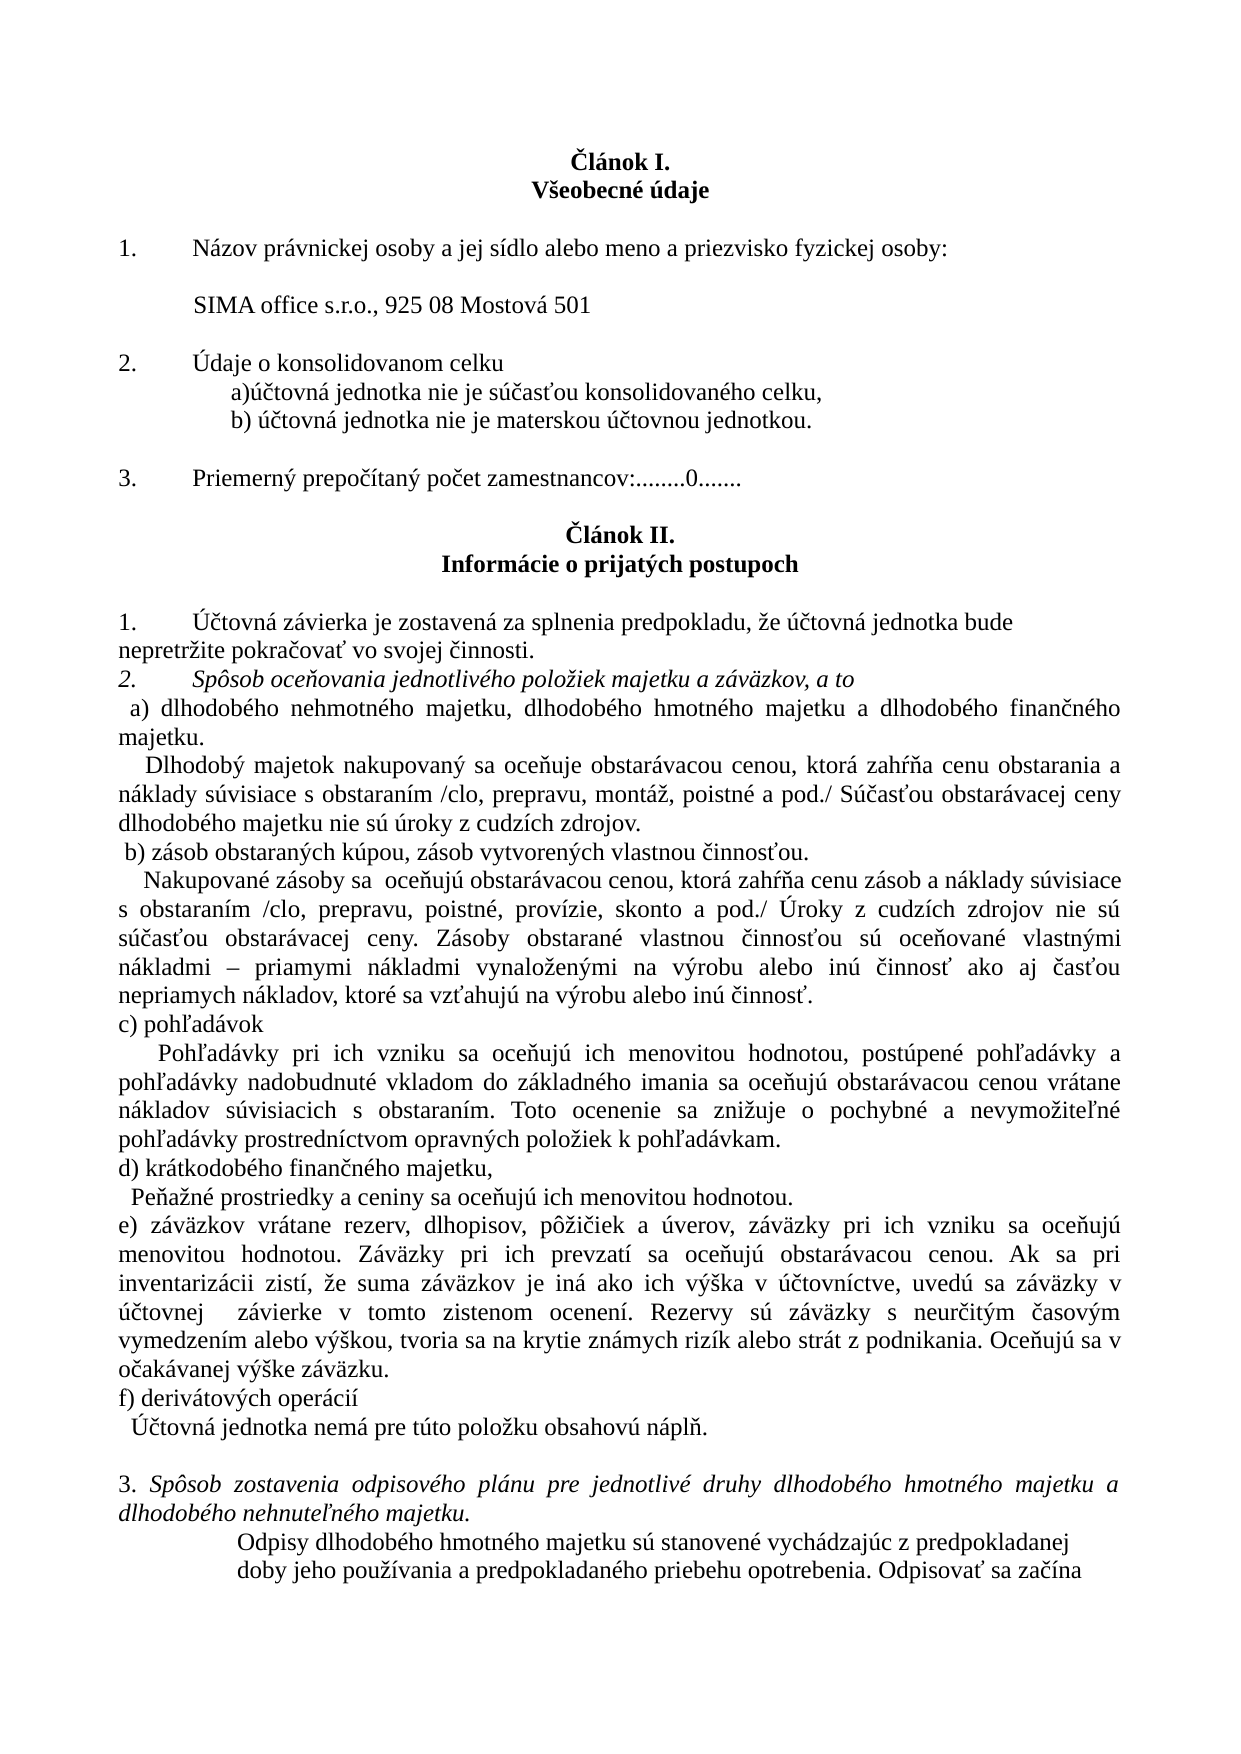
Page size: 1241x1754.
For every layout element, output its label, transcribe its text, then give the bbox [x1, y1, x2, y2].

list Názov právnickej osoby a jej sídlo alebo meno a priezvisko fyzickej osoby: [118, 233, 1122, 262]
text Všeobecné údaje [118, 176, 1122, 204]
text Článok II. [118, 521, 1122, 549]
text Informácie o prijatých postupoch [118, 549, 1122, 578]
text Peňažné prostriedky a ceniny sa oceňujú ich menovitou hodnotou. [118, 1182, 1122, 1211]
text f) derivátových operácií [118, 1383, 1122, 1412]
text doby jeho používania a predpokladaného priebehu opotrebenia. Odpisovať sa začína [118, 1556, 1122, 1584]
text d) krátkodobého finančného majetku, [118, 1153, 1122, 1182]
text Pohľadávky pri ich vzniku sa oceňujú ich menovitou hodnotou, postúpené pohľadávky a pohľadávky nadobudnuté vkladom do základného imania sa oceňujú obstarávacou cenou vrátane nákladov súvisiacich s obstaraním. Toto ocenenie sa znižuje o pochybné a nevymožiteľné pohľadávky prostredníctvom opravných položiek k pohľadávkam. [118, 1038, 1122, 1153]
list Spôsob oceňovania jednotlivého položiek majetku a záväzkov, a to [118, 664, 1122, 693]
text c) pohľadávok [118, 1009, 1122, 1038]
text b) účtovná jednotka nie je materskou účtovnou jednotkou. [118, 406, 1122, 434]
text Dlhodobý majetok nakupovaný sa oceňuje obstarávacou cenou, ktorá zahŕňa cenu obstarania a náklady súvisiace s obstaraním /clo, prepravu, montáž, poistné a pod./ Súčasťou obstarávacej ceny dlhodobého majetku nie sú úroky z cudzích zdrojov. [118, 751, 1122, 837]
text a) dlhodobého nehmotného majetku, dlhodobého hmotného majetku a dlhodobého finančného majetku. [118, 693, 1122, 751]
text SIMA office s.r.o., 925 08 Mostová 501 [118, 291, 1122, 319]
text e) záväzkov vrátane rezerv, dlhopisov, pôžičiek a úverov, záväzky pri ich vzniku sa oceňujú menovitou hodnotou. Záväzky pri ich prevzatí sa oceňujú obstarávacou cenou. Ak sa pri inventarizácii zistí, že suma záväzkov je iná ako ich výška v účtovníctve, uvedú sa záväzky v účtovnej závierke v tomto zistenom ocenení. Rezervy sú záväzky s neurčitým časovým vymedzením alebo výškou, tvoria sa na krytie známych rizík alebo strát z podnikania. Oceňujú sa v očakávanej výške záväzku. [118, 1211, 1122, 1383]
list Účtovná závierka je zostavená za splnenia predpokladu, že účtovná jednotka bude [118, 607, 1122, 636]
text 3. Spôsob zostavenia odpisového plánu pre jednotlivé druhy dlhodobého hmotného majetku a dlhodobého nehnuteľného majetku. [118, 1469, 1122, 1527]
text Článok I. [118, 147, 1122, 176]
text nepretržite pokračovať vo svojej činnosti. [118, 636, 1122, 664]
text Nakupované zásoby sa oceňujú obstarávacou cenou, ktorá zahŕňa cenu zásob a náklady súvisiace s obstaraním /clo, prepravu, poistné, provízie, skonto a pod./ Úroky z cudzích zdrojov nie sú súčasťou obstarávacej ceny. Zásoby obstarané vlastnou činnosťou sú oceňované vlastnými nákladmi – priamymi nákladmi vynaloženými na výrobu alebo inú činnosť ako aj časťou nepriamych nákladov, ktoré sa vzťahujú na výrobu alebo inú činnosť. [118, 866, 1122, 1009]
text Odpisy dlhodobého hmotného majetku sú stanovené vychádzajúc z predpokladanej [118, 1527, 1122, 1556]
list Údaje o konsolidovanom celku [118, 348, 1122, 377]
text a)účtovná jednotka nie je súčasťou konsolidovaného celku, [118, 377, 1122, 406]
text Účtovná jednotka nemá pre túto položku obsahovú náplň. [118, 1412, 1122, 1441]
list Priemerný prepočítaný počet zamestnancov:........0....... [118, 463, 1122, 492]
text b) zásob obstaraných kúpou, zásob vytvorených vlastnou činnosťou. [118, 837, 1122, 866]
